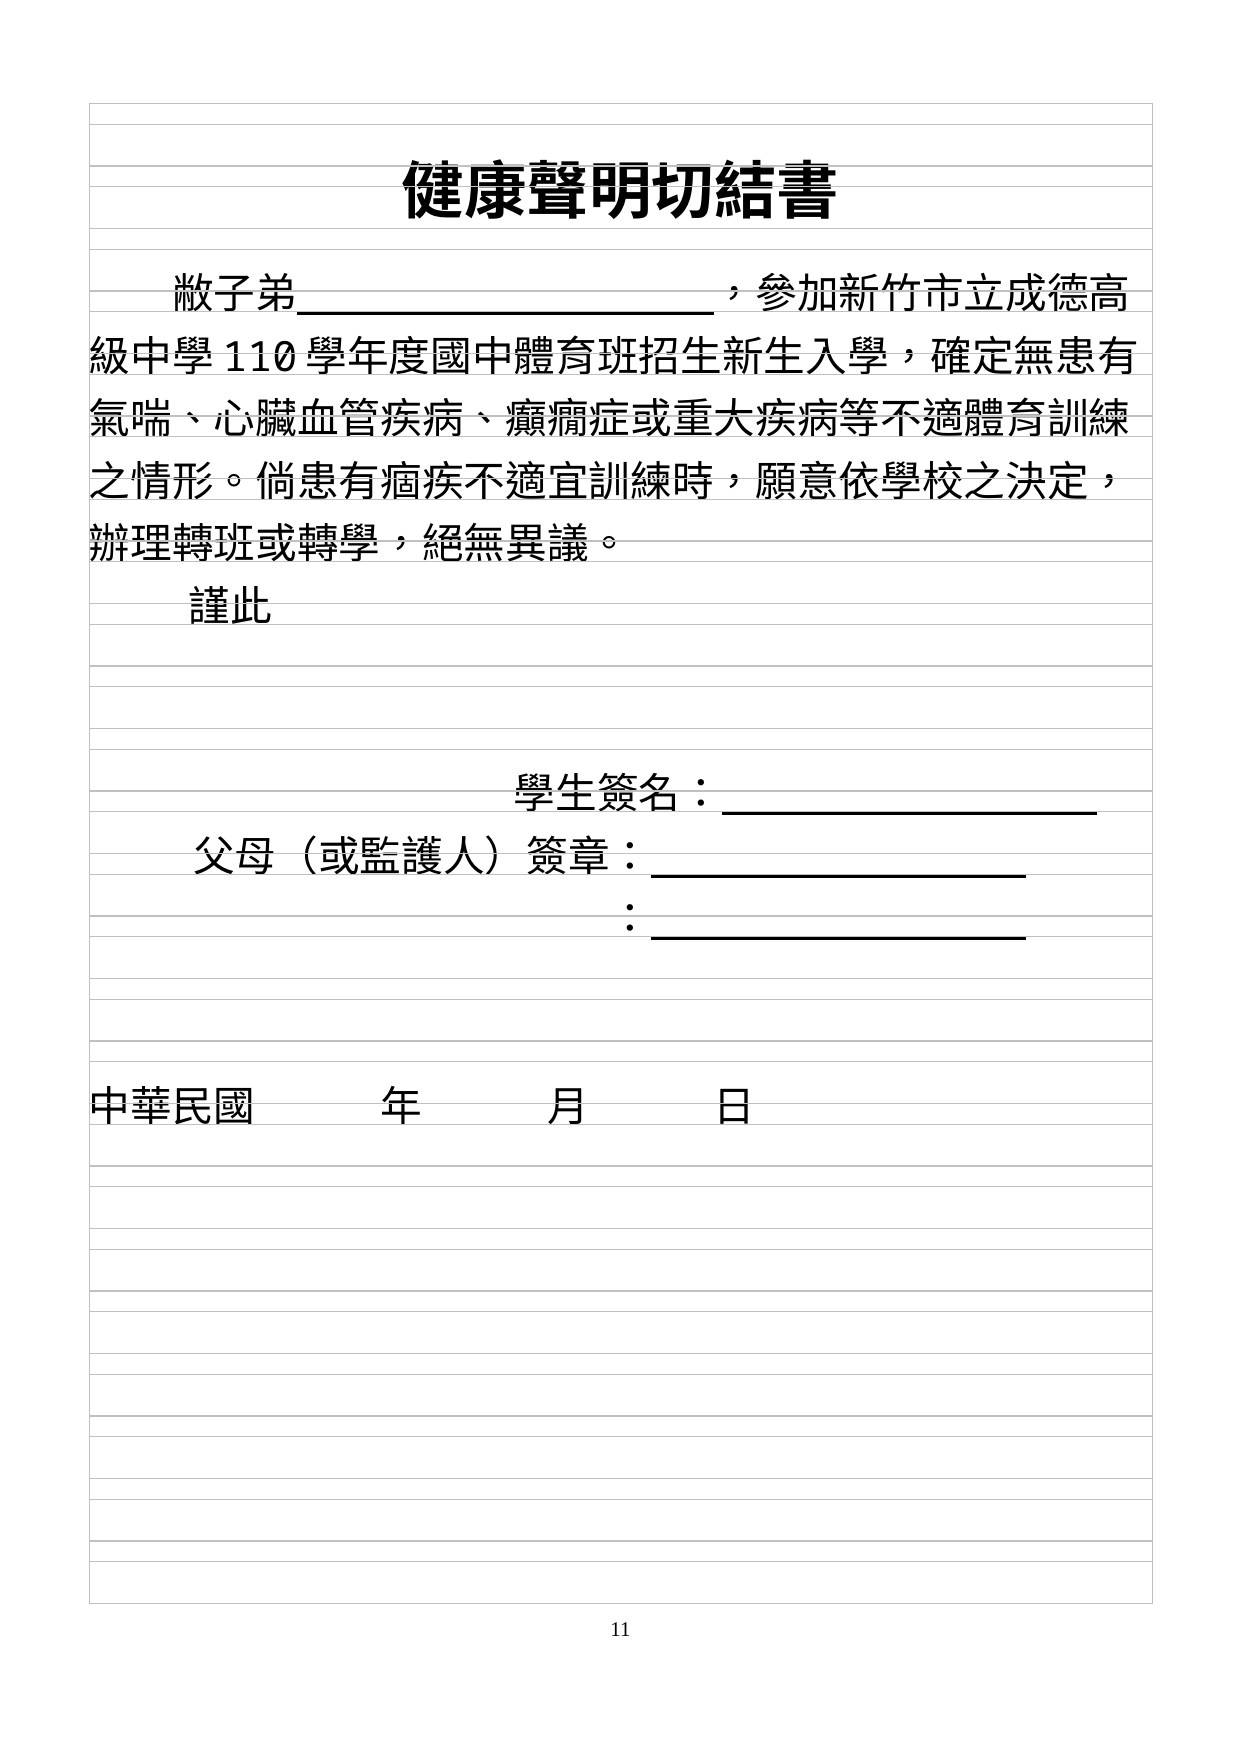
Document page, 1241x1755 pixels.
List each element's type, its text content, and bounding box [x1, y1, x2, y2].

text 敝子弟 ，參加新竹市立成德高級中學110學年度國中體育班招生新生入學，確定無患有氣喘、心臟血管疾病、癲癇症或重大疾病等不適體育訓練之情形。倘患有痼疾不適宜訓練時，願意依學校之決定，辦理轉班或轉學，絕無異議。 [90, 500, 1152, 540]
text 謹此 [90, 604, 235, 624]
text 敝子弟 ，參加新竹市立成德高級中學110學年度國中體育班招生新生入學，確定無患有氣喘、心臟血管疾病、癲癇症或重大疾病等不適體育訓練之情形。倘患有痼疾不適宜訓練時，願意依學校之決定，辦理轉班或轉學，絕無異議。 [831, 354, 950, 374]
text 敝子弟 ，參加新竹市立成德高級中學110學年度國中體育班招生新生入學，確定無患有氣喘、心臟血管疾病、癲癇症或重大疾病等不適體育訓練之情形。倘患有痼疾不適宜訓練時，願意依學校之決定，辦理轉班或轉學，絕無異議。 [90, 250, 1152, 290]
text ： [90, 875, 1152, 915]
text 學生簽名： [650, 780, 665, 790]
text 中華民國 年 月 日 [219, 1104, 248, 1120]
text [478, 171, 496, 186]
text 敝子弟 ，參加新竹市立成德高級中學110學年度國中體育班招生新生入學，確定無患有氣喘、心臟血管疾病、癲癇症或重大疾病等不適體育訓練之情形。倘患有痼疾不適宜訓練時，願意依學校之決定，辦理轉班或轉學，絕無異議。 [90, 437, 1152, 478]
text 中華民國 年 月 日 [152, 1104, 177, 1124]
text ： [90, 917, 1152, 936]
text [811, 167, 1152, 186]
text [667, 167, 685, 186]
text 敝子弟 ，參加新竹市立成德高級中學110學年度國中體育班招生新生入學，確定無患有氣喘、心臟血管疾病、癲癇症或重大疾病等不適體育訓練之情形。倘患有痼疾不適宜訓練時，願意依學校之決定，辦理轉班或轉學，絕無異議。 [277, 292, 804, 311]
text [90, 125, 1152, 165]
text 敝子弟 ，參加新竹市立成德高級中學110學年度國中體育班招生新生入學，確定無患有氣喘、心臟血管疾病、癲癇症或重大疾病等不適體育訓練之情形。倘患有痼疾不適宜訓練時，願意依學校之決定，辦理轉班或轉學，絕無異議。 [331, 542, 443, 561]
text [90, 167, 410, 186]
text 中華民國 年 月 日 [405, 1104, 556, 1124]
text 中華民國 年 月 日 [724, 1092, 744, 1103]
text 謹此 [90, 562, 1152, 603]
text 中華民國 年 月 日 [724, 1106, 744, 1118]
text [692, 172, 703, 186]
text 中華民國 年 月 日 [552, 1111, 578, 1124]
text 中華民國 年 月 日 [579, 1104, 720, 1124]
text 學生簽名： [658, 792, 1152, 811]
text [415, 167, 425, 186]
text [648, 167, 660, 186]
text 敝子弟 ，參加新竹市立成德高級中學110學年度國中體育班招生新生入學，確定無患有氣喘、心臟血管疾病、癲癇症或重大疾病等不適體育訓練之情形。倘患有痼疾不適宜訓練時，願意依學校之決定，辦理轉班或轉學，絕無異議。 [994, 354, 1108, 374]
text 中華民國 年 月 日 [110, 1104, 149, 1124]
text 中華民國 年 月 日 [195, 1104, 216, 1124]
text 學生簽名： [90, 792, 654, 811]
text [577, 167, 593, 186]
text 中華民國 年 月 日 [219, 1091, 243, 1103]
text 謹此 [234, 604, 1152, 624]
text 父母（或監護人）簽章： [308, 854, 344, 874]
text [760, 167, 803, 186]
text [504, 167, 564, 186]
text 中華民國 年 月 日 [748, 1104, 1152, 1124]
text 父母（或監護人）簽章： [348, 854, 459, 874]
text 謹此 [238, 604, 243, 619]
text [427, 167, 442, 186]
text 父母（或監護人）簽章： [243, 854, 265, 865]
text [90, 229, 1152, 238]
text 父母（或監護人）簽章： [264, 854, 312, 874]
text 父母（或監護人）簽章： [468, 854, 494, 874]
text 父母（或監護人）簽章： [590, 854, 1152, 874]
text 學生簽名： [655, 796, 672, 807]
text 中華民國 年 月 日 [90, 1104, 107, 1124]
text 健康聲明切結書 [90, 187, 1152, 228]
text 學生簽名： [90, 750, 1152, 790]
text 父母（或監護人）簽章： [449, 854, 480, 874]
text 敝子弟 ，參加新竹市立成德高級中學110學年度國中體育班招生新生入學，確定無患有氣喘、心臟血管疾病、癲癇症或重大疾病等不適體育訓練之情形。倘患有痼疾不適宜訓練時，願意依學校之決定，辦理轉班或轉學，絕無異議。 [152, 354, 368, 374]
text 謹此 [194, 612, 200, 619]
text 敝子弟 ，參加新竹市立成德高級中學110學年度國中體育班招生新生入學，確定無患有氣喘、心臟血管疾病、癲癇症或重大疾病等不適體育訓練之情形。倘患有痼疾不適宜訓練時，願意依學校之決定，辦理轉班或轉學，絕無異議。 [578, 542, 1152, 561]
text [710, 167, 725, 186]
text 父母（或監護人）簽章： [90, 812, 1152, 853]
text 父母（或監護人）簽章： [217, 854, 264, 874]
text 敝子弟 ，參加新竹市立成德高級中學110學年度國中體育班招生新生入學，確定無患有氣喘、心臟血管疾病、癲癇症或重大疾病等不適體育訓練之情形。倘患有痼疾不適宜訓練時，願意依學校之決定，辦理轉班或轉學，絕無異議。 [90, 312, 1152, 353]
text 中華民國 年 月 日 [179, 1110, 203, 1124]
text [725, 167, 753, 186]
text 敝子弟 ，參加新竹市立成德高級中學110學年度國中體育班招生新生入學，確定無患有氣喘、心臟血管疾病、癲癇症或重大疾病等不適體育訓練之情形。倘患有痼疾不適宜訓練時，願意依學校之決定，辦理轉班或轉學，絕無異議。 [90, 375, 1152, 415]
text [458, 167, 471, 186]
text 中華民國 年 月 日 [90, 1062, 1152, 1103]
text 父母（或監護人）簽章： [90, 854, 211, 874]
text [90, 113, 1152, 124]
text 父母（或監護人）簽章： [490, 854, 587, 874]
text 父母（或監護人）簽章： [199, 865, 229, 874]
text 中華民國 年 月 日 [251, 1104, 401, 1124]
